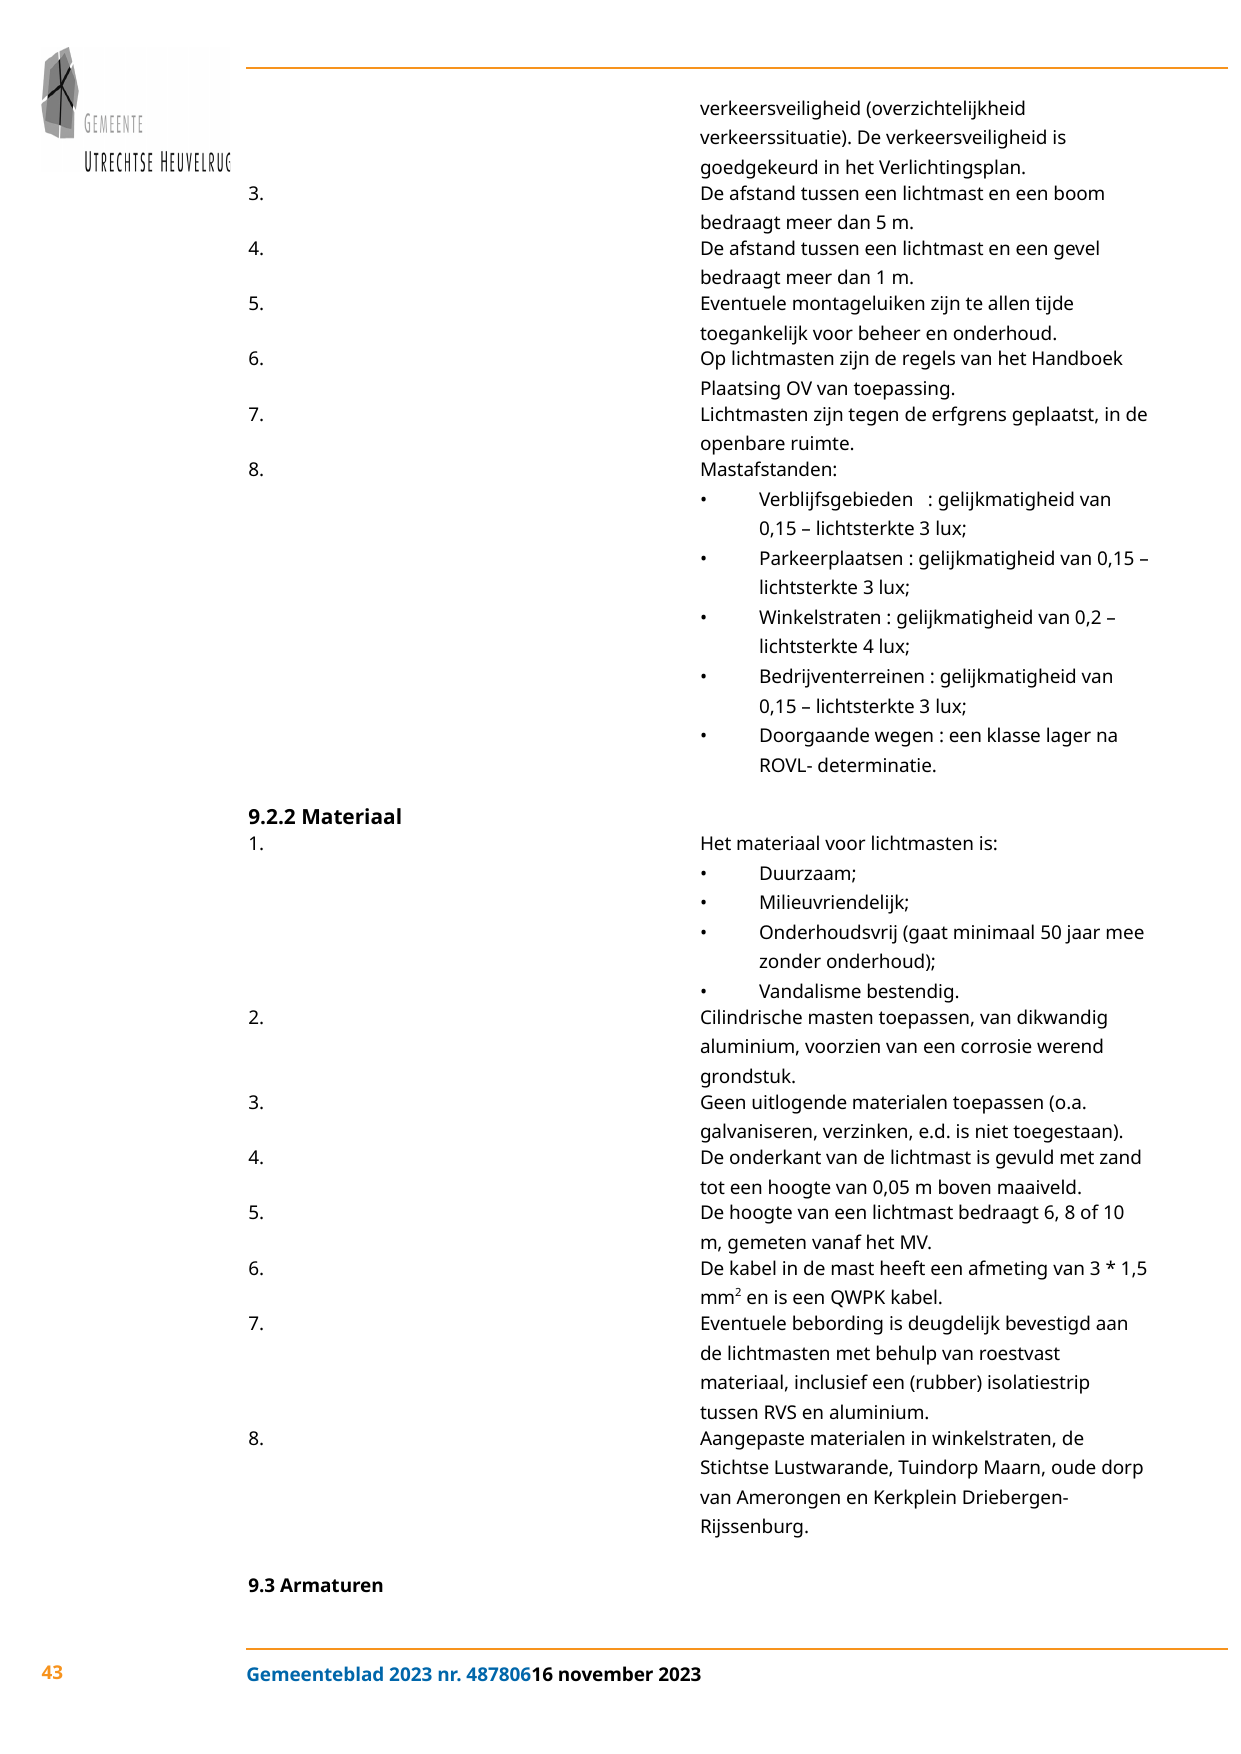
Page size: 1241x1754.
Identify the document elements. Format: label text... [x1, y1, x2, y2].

table_cell 7. [248, 401, 700, 456]
text 9.2.2 Materiaal [248, 802, 1152, 830]
table_cell 8. [248, 456, 700, 778]
table_cell 7. [248, 1310, 700, 1425]
table_cell [248, 95, 700, 180]
table_cell 6. [248, 346, 700, 401]
table_cell 3. [248, 1089, 700, 1144]
table_cell 5. [248, 290, 700, 346]
table_cell De hoogte van een lichtmast bedraagt 6, 8 of 10 m, gemeten vanaf het MV. [700, 1200, 1152, 1255]
table_cell Lichtmasten zijn tegen de erfgrens geplaatst, in de openbare ruimte. [700, 401, 1152, 456]
table_cell Aangepaste materialen in winkelstraten, de Stichtse Lustwarande, Tuindorp Maarn, oude dorp van Amerongen en Kerkplein Driebergen-Rijssenburg. [700, 1425, 1152, 1539]
table_cell 2. [248, 1004, 700, 1089]
table_cell Geen uitlogende materialen toepassen (o.a. galvaniseren, verzinken, e.d. is niet toegestaan). [700, 1089, 1152, 1144]
table_cell De afstand tussen een lichtmast en een gevel bedraagt meer dan 1 m. [700, 235, 1152, 290]
table_header 1. [248, 830, 700, 1004]
text 9.3 Armaturen [248, 1572, 1152, 1598]
table_cell verkeersveiligheid (overzichtelijkheid verkeerssituatie). De verkeersveiligheid is goedgekeurd in het Verlichtingsplan. [700, 95, 1152, 180]
table_cell Eventuele bebording is deugdelijk bevestigd aan de lichtmasten met behulp van roestvast materiaal, inclusief een (rubber) isolatiestrip tussen RVS en aluminium. [700, 1310, 1152, 1425]
table_header Het materiaal voor lichtmasten is: Duurzaam; Milieuvriendelijk; Onderhoudsvrij (gaat minimaal 50 jaar mee zonder onderhoud); Vandalisme bestendig. [700, 830, 1152, 1004]
table_cell De kabel in de mast heeft een afmeting van 3 * 1,5 mm2 en is een QWPK kabel. [700, 1255, 1152, 1310]
table_cell 5. [248, 1200, 700, 1255]
table_cell 4. [248, 1144, 700, 1199]
table_cell 6. [248, 1255, 700, 1310]
table_cell Cilindrische masten toepassen, van dikwandig aluminium, voorzien van een corrosie werend grondstuk. [700, 1004, 1152, 1089]
table_cell Eventuele montageluiken zijn te allen tijde toegankelijk voor beheer en onderhoud. [700, 290, 1152, 346]
table_cell 8. [248, 1425, 700, 1539]
table_cell 3. [248, 180, 700, 235]
table_cell Mastafstanden: Verblijfsgebieden : gelijkmatigheid van 0,15 – lichtsterkte 3 lux; Parkeerplaatsen : gelijkmatigheid van 0,15 – lichtsterkte 3 lux; Winkelstraten : gelijkmatigheid van 0,2 – lichtsterkte 4 lux; Bedrijventerreinen : gelijkmatigheid van 0,15 – lichtsterkte 3 lux; Doorgaande wegen : een klasse lager na ROVL- determinatie. [700, 456, 1152, 778]
table_cell De onderkant van de lichtmast is gevuld met zand tot een hoogte van 0,05 m boven maaiveld. [700, 1144, 1152, 1199]
table_cell 4. [248, 235, 700, 290]
picture [41, 47, 231, 172]
table_cell De afstand tussen een lichtmast en een boom bedraagt meer dan 5 m. [700, 180, 1152, 235]
table_cell Op lichtmasten zijn de regels van het Handboek Plaatsing OV van toepassing. [700, 346, 1152, 401]
